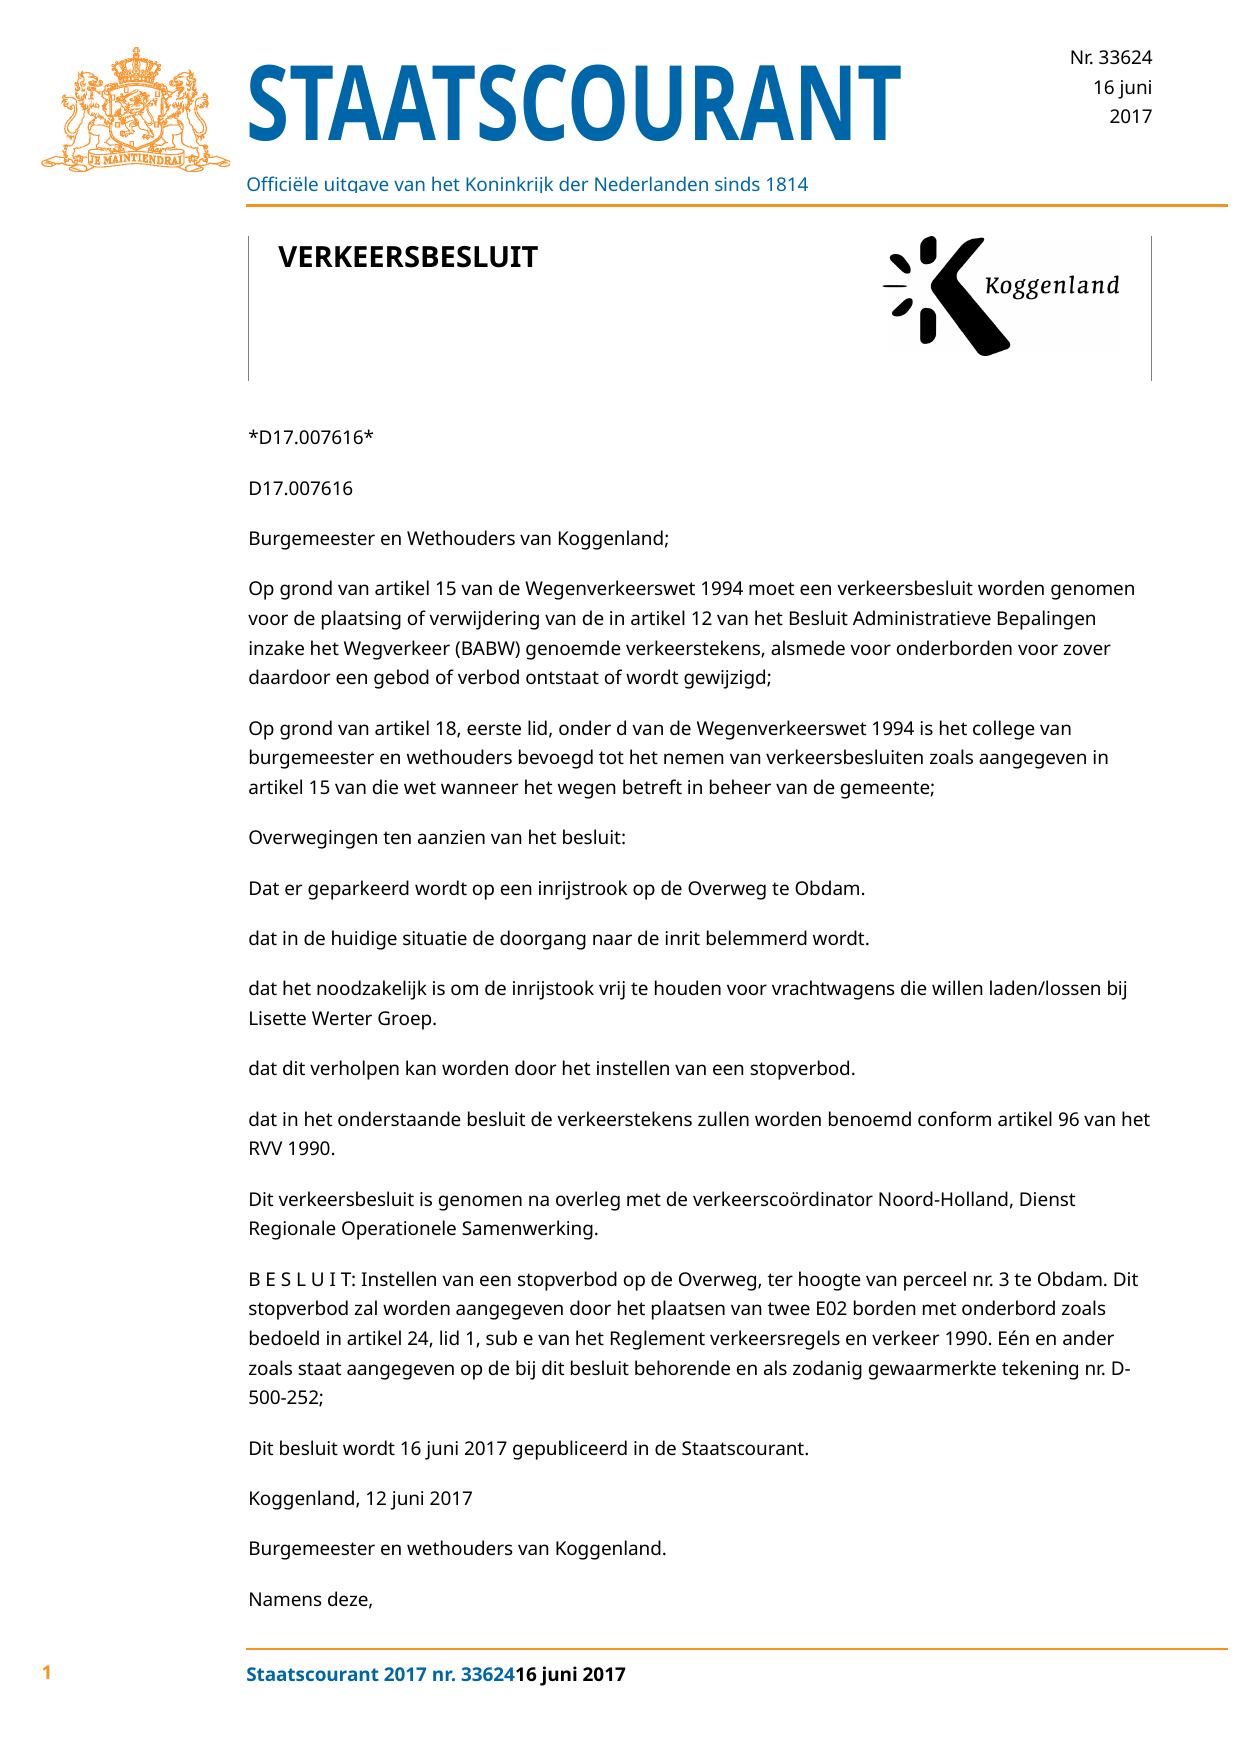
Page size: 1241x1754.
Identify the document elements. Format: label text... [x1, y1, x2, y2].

table_header [850, 236, 1151, 381]
text B E S L U I T: Instellen van een stopverbod op de Overweg, ter hoogte van perceel nr. 3 te Obdam. Dit stopverbod zal worden aangegeven door het plaatsen van twee E02 borden met onderbord zoals bedoeld in artikel 24, lid 1, sub e van het Reglement verkeersregels en verkeer 1990. Eén en ander zoals staat aangegeven op de bij dit besluit behorende en als zodanig gewaarmerkte tekening nr. D-500-252; [248, 1266, 1152, 1410]
text Dit besluit wordt 16 juni 2017 gepubliceerd in de Staatscourant. [248, 1435, 1152, 1461]
picture [41, 47, 231, 172]
text Overwegingen ten aanzien van het besluit: [248, 824, 1152, 850]
table_header VERKEERSBESLUIT [249, 236, 850, 381]
text dat in het onderstaande besluit de verkeerstekens zullen worden benoemd conform artikel 96 van het RVV 1990. [248, 1106, 1152, 1161]
text Burgemeester en Wethouders van Koggenland; [248, 525, 1152, 551]
text dat het noodzakelijk is om de inrijstook vrij te houden voor vrachtwagens die willen laden/lossen bij Lisette Werter Groep. [248, 976, 1152, 1031]
text Dit verkeersbesluit is genomen na overleg met de verkeerscoördinator Noord-Holland, Dienst Regionale Operationele Samenwerking. [248, 1186, 1152, 1241]
text dat dit verholpen kan worden door het instellen van een stopverbod. [248, 1056, 1152, 1081]
text Dat er geparkeerd wordt op een inrijstrook op de Overweg te Obdam. [248, 875, 1152, 901]
text Burgemeester en wethouders van Koggenland. [248, 1536, 1152, 1561]
text *D17.007616* [248, 424, 1152, 450]
picture [882, 236, 1119, 356]
text Koggenland, 12 juni 2017 [248, 1485, 1152, 1511]
text Namens deze, [248, 1586, 1152, 1612]
text dat in de huidige situatie de doorgang naar de inrit belemmerd wordt. [248, 925, 1152, 951]
text D17.007616 [248, 475, 1152, 501]
text Op grond van artikel 18, eerste lid, onder d van de Wegenverkeerswet 1994 is het college van burgemeester en wethouders bevoegd tot het nemen van verkeersbesluiten zoals aangegeven in artikel 15 van die wet wanneer het wegen betreft in beheer van de gemeente; [248, 715, 1152, 800]
text Op grond van artikel 15 van de Wegenverkeerswet 1994 moet een verkeersbesluit worden genomen voor de plaatsing of verwijdering van de in artikel 12 van het Besluit Administratieve Bepalingen inzake het Wegverkeer (BABW) genoemde verkeerstekens, alsmede voor onderborden voor zover daardoor een gebod of verbod ontstaat of wordt gewijzigd; [248, 576, 1152, 690]
